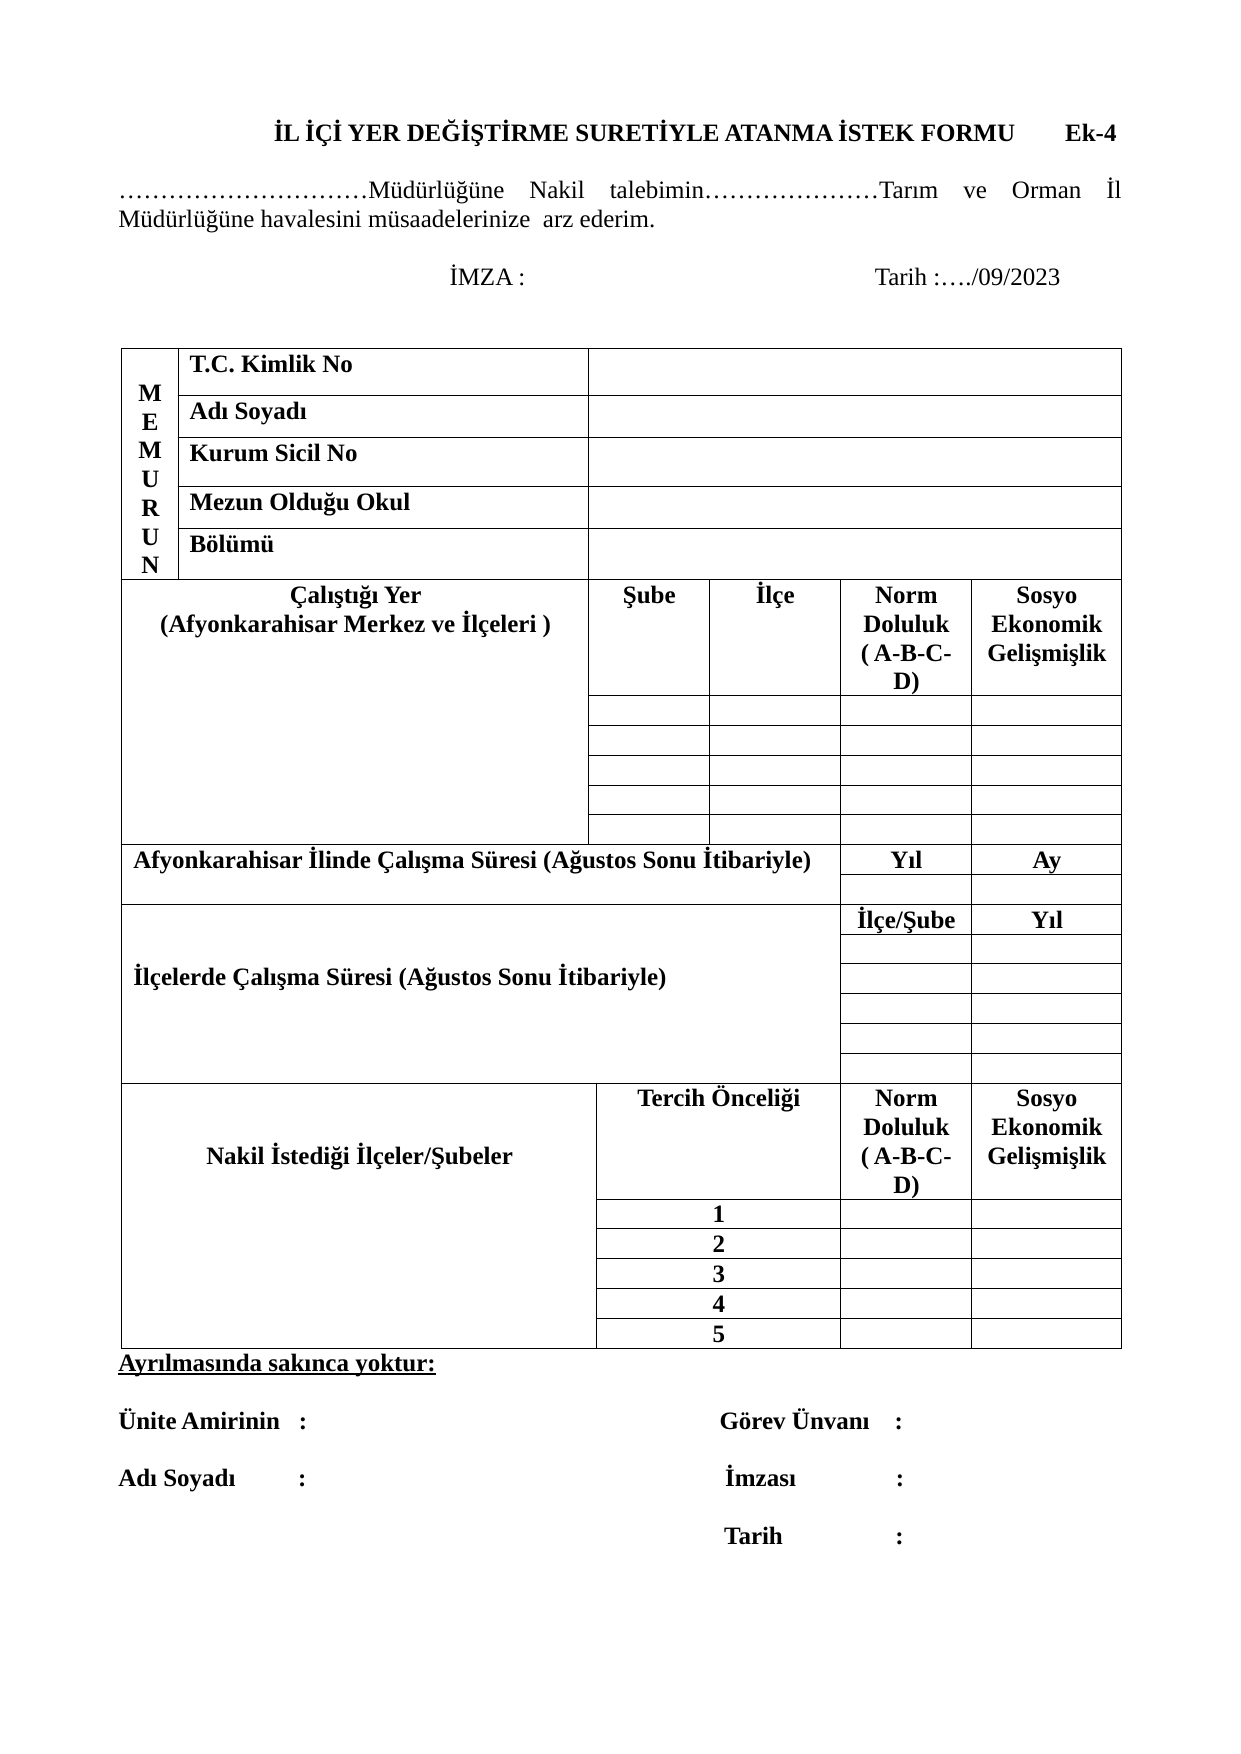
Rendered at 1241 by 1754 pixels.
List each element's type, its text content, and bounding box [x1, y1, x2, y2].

table_cell [972, 786, 1121, 814]
table_cell 2 [597, 1229, 840, 1258]
table_cell [972, 1200, 1121, 1228]
text İL İÇİ YER DEĞİŞTİRME SURETİYLE ATANMA İSTEK FORMU Ek-4 [118, 118, 1122, 147]
table_cell 4 [597, 1289, 840, 1318]
table_cell [589, 696, 709, 725]
table_cell [841, 1319, 971, 1347]
text Ayrılmasında sakınca yoktur: [118, 1348, 1122, 1377]
table_cell [972, 756, 1121, 784]
table_cell [972, 696, 1121, 725]
table_cell [710, 756, 840, 784]
text Tarih : [118, 1521, 1122, 1550]
table_cell Tercih Önceliği [597, 1084, 840, 1198]
text …………………………Müdürlüğüne Nakil talebimin…………………Tarım ve Orman İl Müdürlüğüne havalesini müsaadelerinize arz ederim. [118, 176, 1122, 233]
table_cell [972, 1229, 1121, 1258]
table_cell Kurum Sicil No [179, 438, 588, 486]
table_cell Sosyo Ekonomik Gelişmişlik [972, 1084, 1121, 1198]
table_cell [589, 815, 709, 844]
table_cell [841, 815, 971, 844]
table_header M E M U R U N [122, 349, 178, 579]
table_cell [972, 815, 1121, 844]
table_cell [589, 726, 709, 755]
table_cell [841, 935, 971, 963]
table_cell [841, 1024, 971, 1053]
table_cell 5 [597, 1319, 840, 1347]
text İMZA : Tarih :…./09/2023 [118, 262, 1122, 291]
table_cell Mezun Olduğu Okul [179, 487, 588, 528]
table_cell [972, 1289, 1121, 1318]
table_cell Yıl [841, 845, 971, 874]
table_cell Sosyo Ekonomik Gelişmişlik [972, 580, 1121, 695]
table_cell [841, 1289, 971, 1318]
table_cell [589, 438, 1121, 486]
table_cell İlçe/Şube [841, 905, 971, 933]
table_cell [841, 726, 971, 755]
table_cell Norm Doluluk ( A-B-C-D) [841, 580, 971, 695]
table_cell Norm Doluluk ( A-B-C-D) [841, 1084, 971, 1198]
table_cell İlçelerde Çalışma Süresi (Ağustos Sonu İtibariyle) [122, 905, 840, 1082]
table_cell [841, 1200, 971, 1228]
table_cell [972, 935, 1121, 963]
table_cell [841, 756, 971, 784]
table_cell [841, 1054, 971, 1082]
table_cell [841, 786, 971, 814]
table_cell 3 [597, 1259, 840, 1288]
table_cell [710, 726, 840, 755]
table_cell [972, 726, 1121, 755]
table_cell [972, 1024, 1121, 1053]
table_cell [710, 786, 840, 814]
table_header T.C. Kimlik No [179, 349, 588, 395]
table_cell [841, 994, 971, 1023]
table_cell [972, 875, 1121, 904]
table_cell [841, 696, 971, 725]
table_cell 1 [597, 1200, 840, 1228]
table_cell [841, 1229, 971, 1258]
text Adı Soyadı : İmzası : [118, 1463, 1122, 1492]
table_cell [972, 964, 1121, 993]
text Ünite Amirinin : Görev Ünvanı : [118, 1406, 1122, 1435]
table_header [589, 349, 1121, 395]
table_cell Şube [589, 580, 709, 695]
table_cell [841, 1259, 971, 1288]
table_cell [589, 756, 709, 784]
table_cell Afyonkarahisar İlinde Çalışma Süresi (Ağustos Sonu İtibariyle) [122, 845, 840, 904]
table_cell [589, 396, 1121, 437]
table_cell [710, 815, 840, 844]
table_cell Ay [972, 845, 1121, 874]
table_cell [972, 1054, 1121, 1082]
table_cell [710, 696, 840, 725]
table_cell [841, 964, 971, 993]
table_cell Nakil İstediği İlçeler/Şubeler [122, 1084, 596, 1347]
table_cell [972, 994, 1121, 1023]
table_cell Adı Soyadı [179, 396, 588, 437]
table_cell Yıl [972, 905, 1121, 933]
table_cell [841, 875, 971, 904]
table_cell [589, 529, 1121, 579]
table_cell Bölümü [179, 529, 588, 579]
table_cell [972, 1259, 1121, 1288]
table_cell İlçe [710, 580, 840, 695]
table_cell [589, 786, 709, 814]
table_cell [972, 1319, 1121, 1347]
table_cell Çalıştığı Yer (Afyonkarahisar Merkez ve İlçeleri ) [122, 580, 588, 844]
table_cell [589, 487, 1121, 528]
